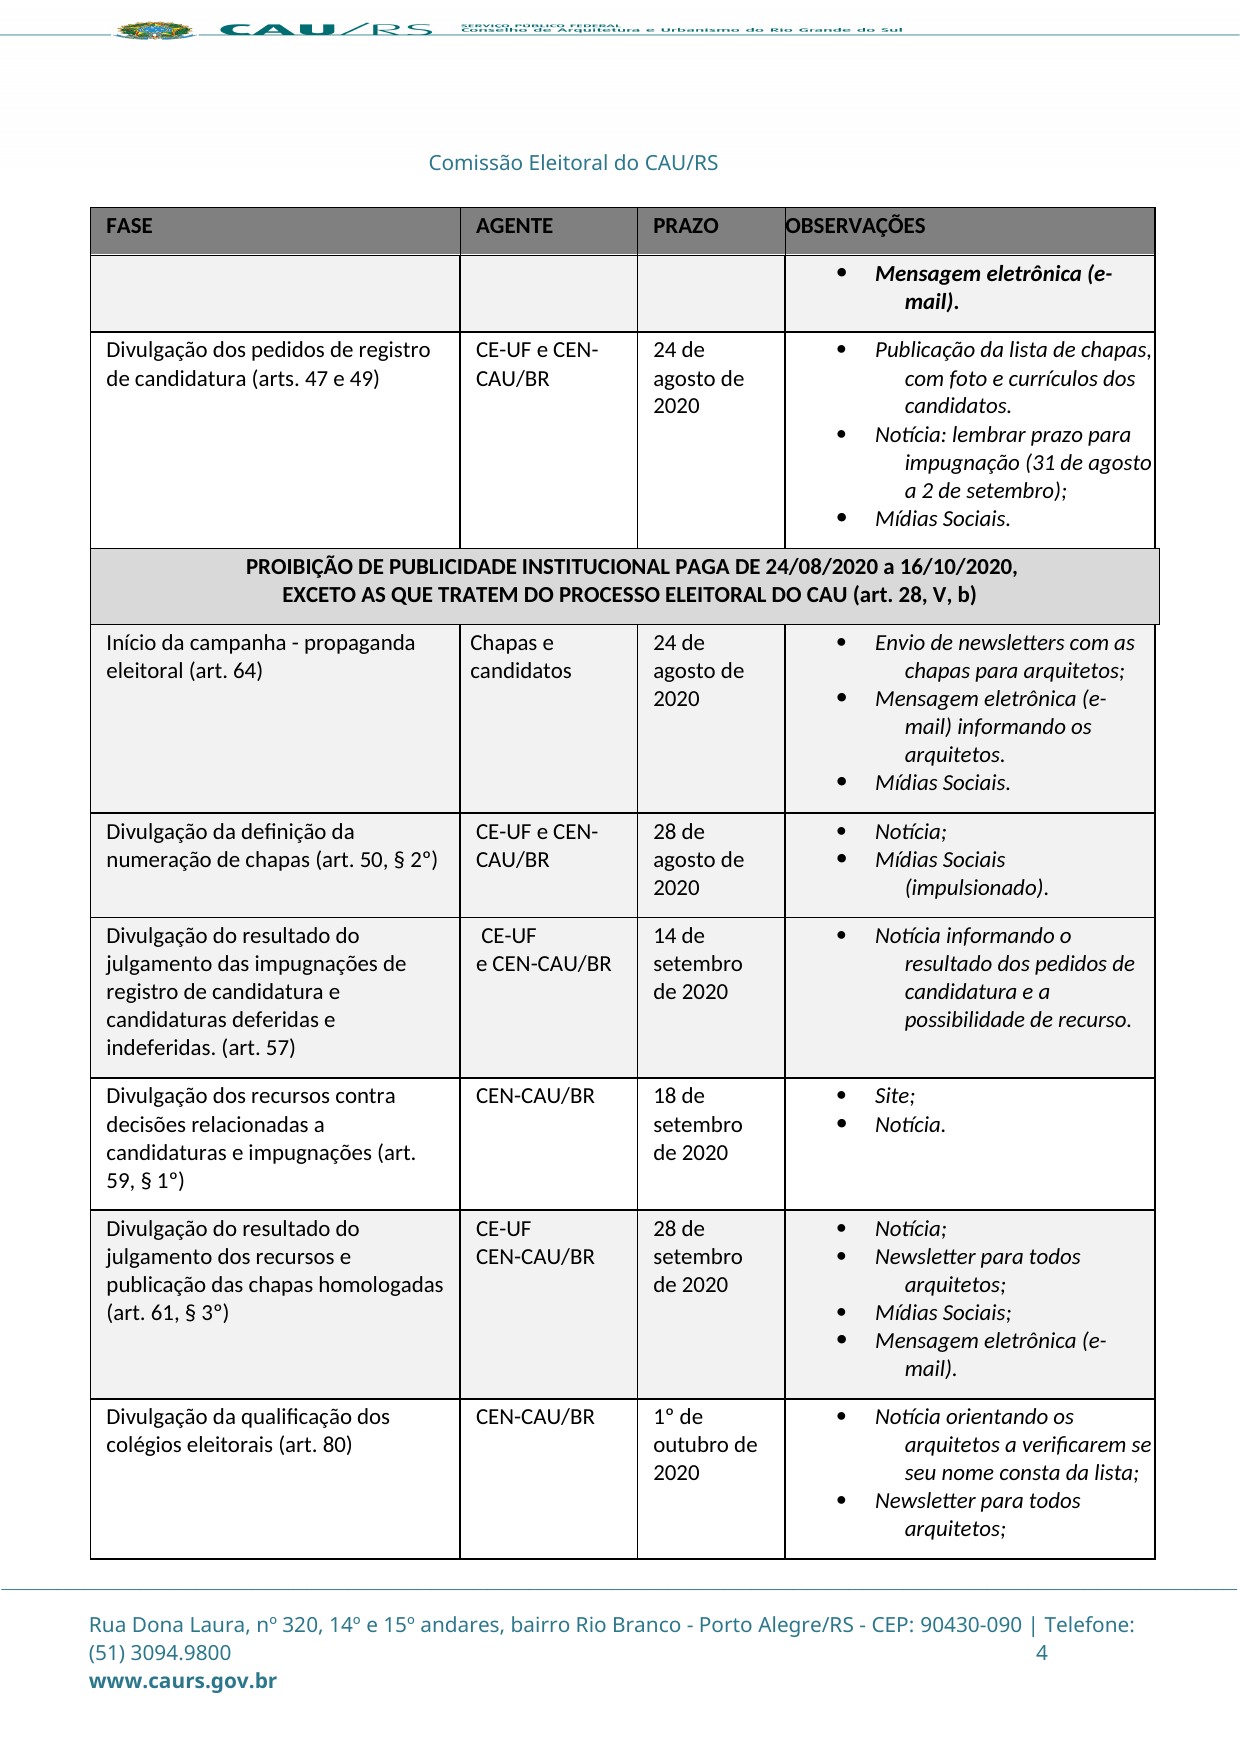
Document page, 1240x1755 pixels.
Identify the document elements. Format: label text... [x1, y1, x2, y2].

table_cell 1º de outubro de 2020 [638, 1400, 784, 1558]
table_cell Divulgação dos pedidos de registro de candidatura (arts. 47 e 49) [91, 333, 459, 547]
table_cell Divulgação da definição da numeração de chapas (art. 50, § 2º) [91, 814, 459, 917]
table_cell 28 de agosto de 2020 [638, 814, 784, 917]
table_cell Publicação da lista de chapas, com foto e currículos dos candidatos. Notícia: lembrar prazo para impugnação (31 de agosto a 2 de setembro); Mídias Sociais. [786, 333, 1154, 547]
table_cell PROIBIÇÃO DE PUBLICIDADE INSTITUCIONAL PAGA DE 24/08/2020 a 16/10/2020, EXCETO AS QUE TRATEM DO PROCESSO ELEITORAL DO CAU (art. 28, V, b) [91, 549, 1159, 624]
table_cell CE-UF e CEN-CAU/BR [461, 918, 637, 1077]
table_cell CEN-CAU/BR [461, 1079, 637, 1209]
table_header AGENTE [461, 208, 637, 254]
table_cell Divulgação dos recursos contra decisões relacionadas a candidaturas e impugnações (art. 59, § 1º) [91, 1079, 459, 1209]
table_header OBSERVAÇÕES [786, 208, 1154, 254]
table_cell Notícia; Mídias Sociais (impulsionado). [786, 814, 1154, 917]
table_cell Site; Notícia. [786, 1079, 1154, 1209]
table_cell Notícia; Newsletter para todos arquitetos; Mídias Sociais; Mensagem eletrônica (e-mail). [786, 256, 1154, 331]
table_cell [91, 256, 459, 331]
table_cell 14 de setembro de 2020 [638, 918, 784, 1077]
table_cell 24 de agosto de 2020 [638, 625, 784, 812]
table_cell Divulgação do resultado do julgamento das impugnações de registro de candidatura e candidaturas deferidas e indeferidas. (art. 57) [91, 918, 459, 1077]
table_cell Divulgação do resultado do julgamento dos recursos e publicação das chapas homologadas (art. 61, § 3º) [91, 1211, 459, 1398]
table_cell [638, 256, 784, 331]
table_cell 24 de agosto de 2020 [638, 333, 784, 547]
table_cell Notícia orientando os arquitetos a verificarem se seu nome consta da lista; Newsletter para todos arquitetos; Mídias Sociais; Mensagem eletrônica (e-mail), com duas informações: veja se seu nome está na lista de votantes e confira os candidatos. [786, 1400, 1154, 1558]
table_cell [461, 256, 637, 331]
table_cell Notícia informando o resultado dos pedidos de candidatura e a possibilidade de recurso. [786, 918, 1154, 1077]
table_cell Divulgação da qualificação dos colégios eleitorais (art. 80) [91, 1400, 459, 1558]
table_header FASE [91, 208, 460, 254]
table_cell Chapas e candidatos [461, 625, 637, 812]
table_cell CEN-CAU/BR [461, 1400, 637, 1558]
table_cell Início da campanha - propaganda eleitoral (art. 64) [91, 625, 459, 812]
table_cell 28 de setembro de 2020 [638, 1211, 784, 1398]
table_cell Notícia; Newsletter para todos arquitetos; Mídias Sociais; Mensagem eletrônica (e-mail). [786, 1211, 1154, 1398]
table_cell CE-UF CEN-CAU/BR [461, 1211, 637, 1398]
table_cell Envio de newsletters com as chapas para arquitetos; Mensagem eletrônica (e-mail) informando os arquitetos. Mídias Sociais. [786, 625, 1154, 812]
table_cell CE-UF e CEN-CAU/BR [461, 333, 637, 547]
table_cell CE-UF e CEN-CAU/BR [461, 814, 637, 917]
table_cell 18 de setembro de 2020 [638, 1079, 784, 1209]
table_header PRAZO [638, 208, 785, 254]
